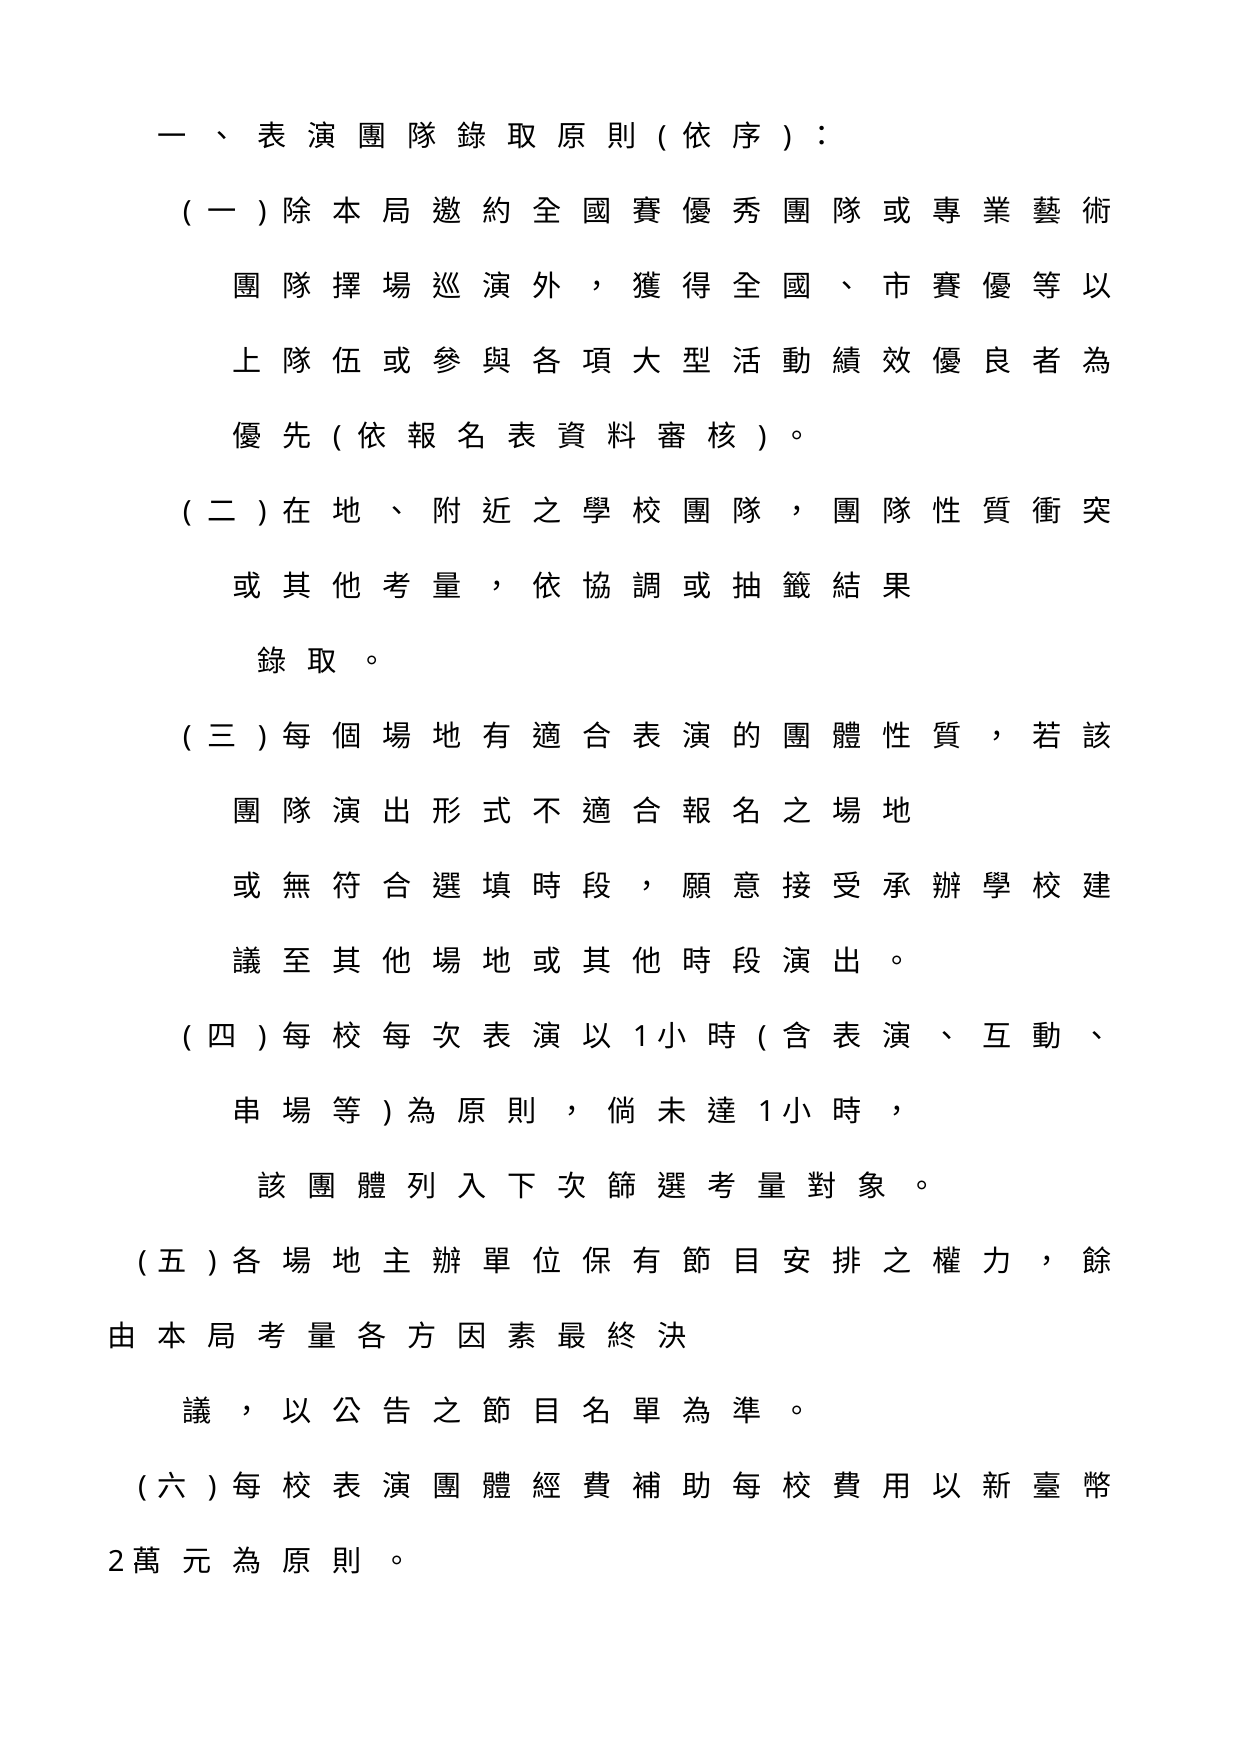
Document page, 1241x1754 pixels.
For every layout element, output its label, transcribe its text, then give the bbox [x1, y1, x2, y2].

list 在地、附近之學校團隊，團隊性質衝突或其他考量，依協調或抽籤結果 [170, 471, 1133, 621]
text (六)每校表演團體經費補助每校費用以新臺幣2萬元為原則。 [108, 1446, 1133, 1596]
text 該團體列入下次篩選考量對象。 [212, 1146, 1133, 1221]
text 錄取。 [212, 621, 1133, 696]
list 每校每次表演以1小時(含表演、互動、串場等)為原則，倘未達1小時， [170, 996, 1133, 1146]
list 表演團隊錄取原則(依序)： [140, 96, 1133, 171]
text 議，以公告之節目名單為準。 [108, 1371, 1133, 1446]
list 每個場地有適合表演的團體性質，若該團隊演出形式不適合報名之場地 [170, 696, 1133, 846]
text (五)各場地主辦單位保有節目安排之權力，餘由本局考量各方因素最終決 [108, 1221, 1133, 1371]
text 或無符合選填時段，願意接受承辦學校建議至其他場地或其他時段演出。 [212, 846, 1133, 996]
list 除本局邀約全國賽優秀團隊或專業藝術團隊擇場巡演外，獲得全國、市賽優等以上隊伍或參與各項大型活動績效優良者為優先(依報名表資料審核)。 [173, 171, 1133, 471]
